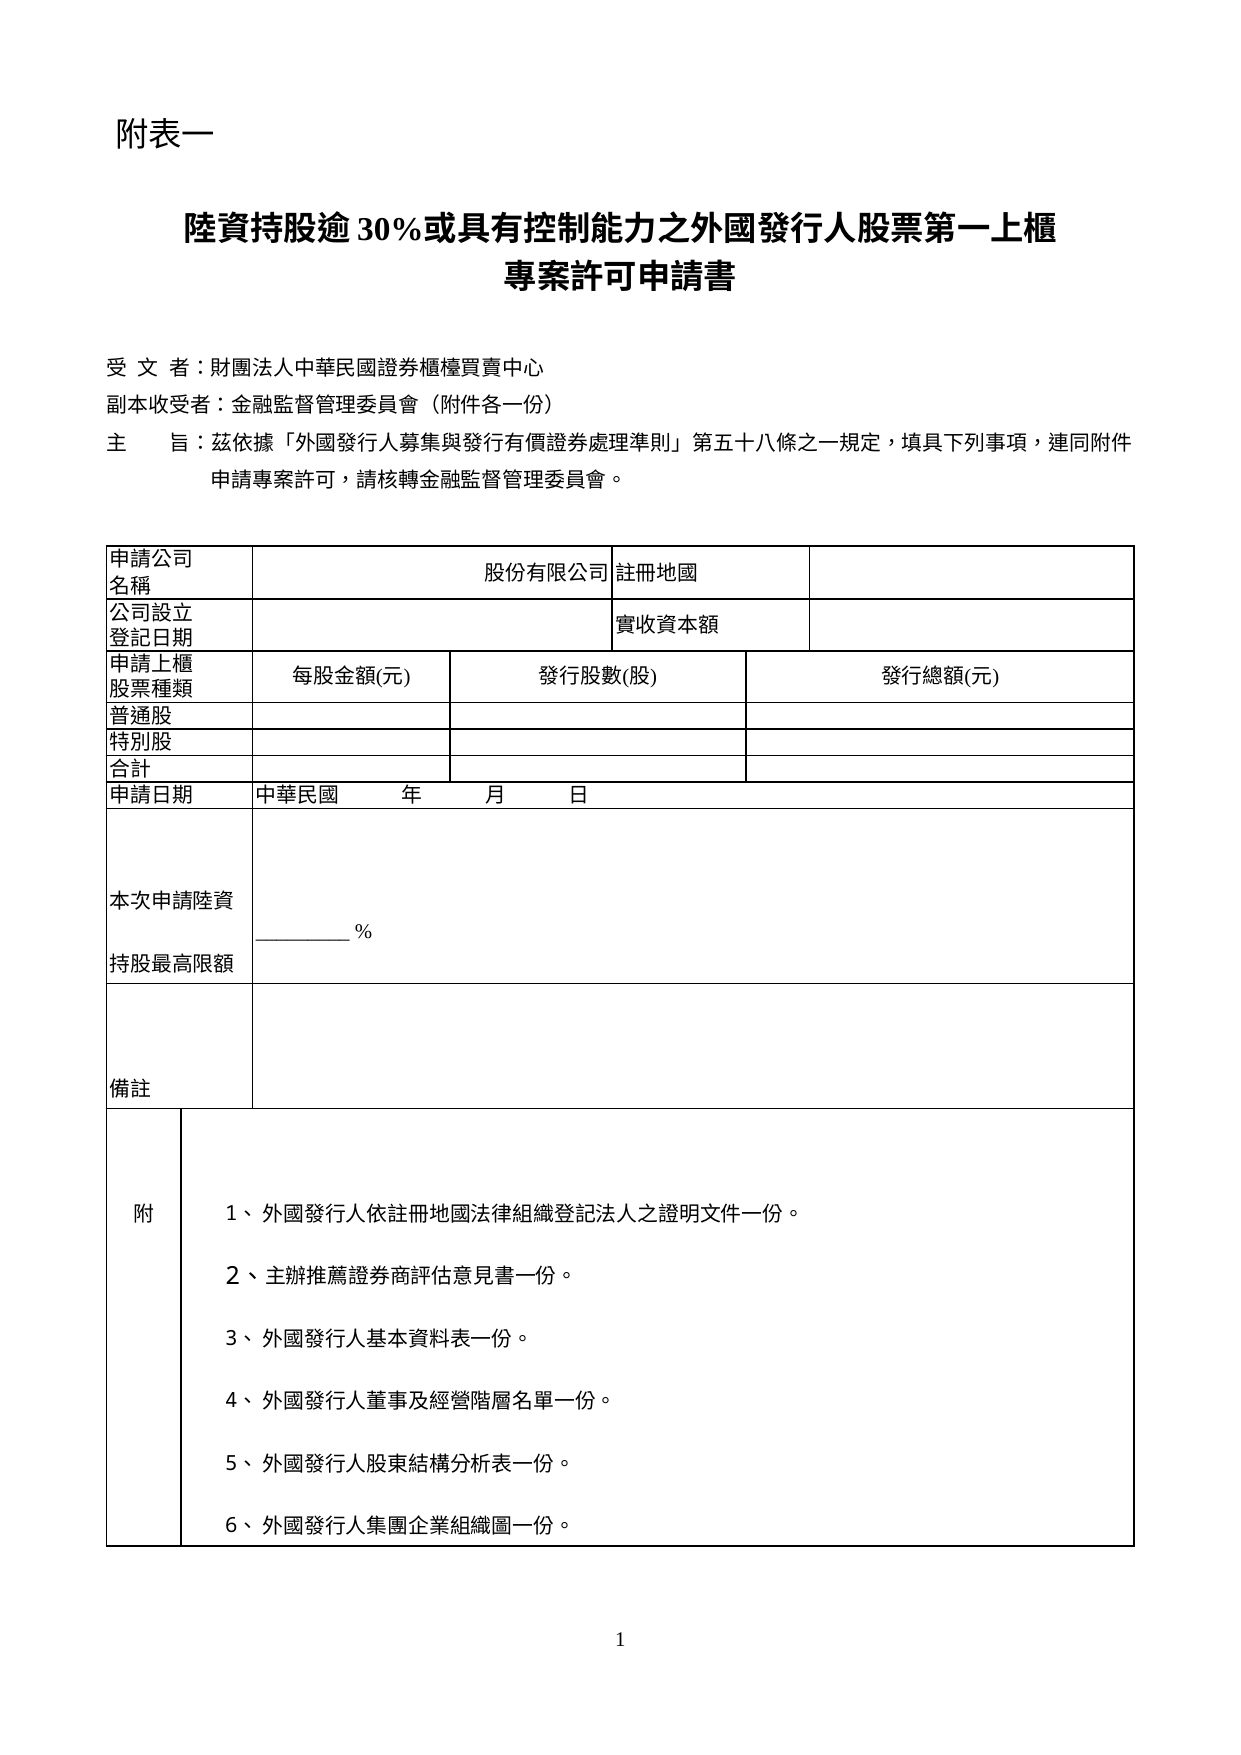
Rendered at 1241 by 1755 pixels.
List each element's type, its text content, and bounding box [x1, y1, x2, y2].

table_cell 發行股數(股) [451, 652, 745, 701]
table_cell [253, 730, 449, 754]
table_cell 本次申請陸資持股最高限額 [107, 809, 252, 983]
table_cell 備註 [107, 984, 252, 1108]
table_cell 附 [107, 1109, 180, 1545]
text 專案許可申請書 [106, 250, 1134, 298]
text 主 旨：茲依據「外國發行人募集與發行有價證券處理準則」第五十八條之一規定，填具下列事項，連同附件，申請專案許可，請核轉金融監督管理委員會。 [106, 419, 1134, 494]
table_cell [253, 600, 611, 650]
table_cell 外國發行人依註冊地國法律組織登記法人之證明文件一份。 主辦推薦證券商評估意見書一份。 外國發行人基本資料表一份。 外國發行人董事及經營階層名單一份。 外國發行人股東結構分析表一份。 外國發行人集團企業組織圖一份。 外國發行人陸資企業之控制能力檢視表一份。 外國發行人臺商企業股東獲經濟部投審會核准赴大陸地區投資核准函一份。 外國發行人臺商企業之控制能力檢視表一份。 外國發行人臺商企業持股高於陸資企業且具控制力之承諾書一份。 有控制力臺商企業出具承諾持股不低於陸資企業且不喪失控制力之承諾書一份。 申請書及其附件所載事項無虛偽隱匿情事，暨主管機關及證券櫃檯買賣中心得要求提出相關書件、進行直接查核，或得委託專業機構進行查核之承諾書一份。 其他必要之證明文件或資料。 [182, 1109, 1133, 1545]
table_cell 中華民國 年 月 日 [253, 783, 1133, 808]
table_cell 發行總額(元) [747, 652, 1133, 701]
table_cell [747, 730, 1133, 754]
table_cell [747, 756, 1133, 781]
table_cell 名稱 [107, 572, 252, 598]
table_cell 普通股 [107, 703, 252, 728]
table_cell [451, 703, 745, 728]
table_cell 公司設立 登記日期 [107, 600, 252, 650]
table_cell [253, 984, 1133, 1108]
table_cell [747, 703, 1133, 728]
text 副本收受者：金融監督管理委員會（附件各一份） [106, 381, 1134, 419]
table_cell 特別股 [107, 730, 252, 754]
text 附表一 [106, 108, 1134, 156]
table_header [810, 547, 1133, 598]
table_header 註冊地國 [613, 547, 809, 598]
table_cell [451, 730, 745, 754]
table_header 申請公司 [107, 547, 252, 572]
table_cell 每股金額(元) [253, 652, 449, 701]
table_cell 實收資本額 [613, 600, 809, 650]
table_cell _________ % [253, 809, 1133, 983]
table_cell [253, 703, 449, 728]
table_cell [451, 756, 745, 781]
text 受 文 者：財團法人中華民國證券櫃檯買賣中心 [106, 344, 1134, 381]
table_cell 申請日期 [107, 783, 252, 808]
table_cell [810, 600, 1133, 650]
table_cell [253, 756, 449, 781]
text 陸資持股逾30%或具有控制能力之外國發行人股票第一上櫃 [106, 202, 1134, 250]
table_cell 申請上櫃 股票種類 [107, 652, 252, 701]
table_header 股份有限公司 [253, 547, 611, 598]
table_cell 合計 [107, 756, 252, 781]
